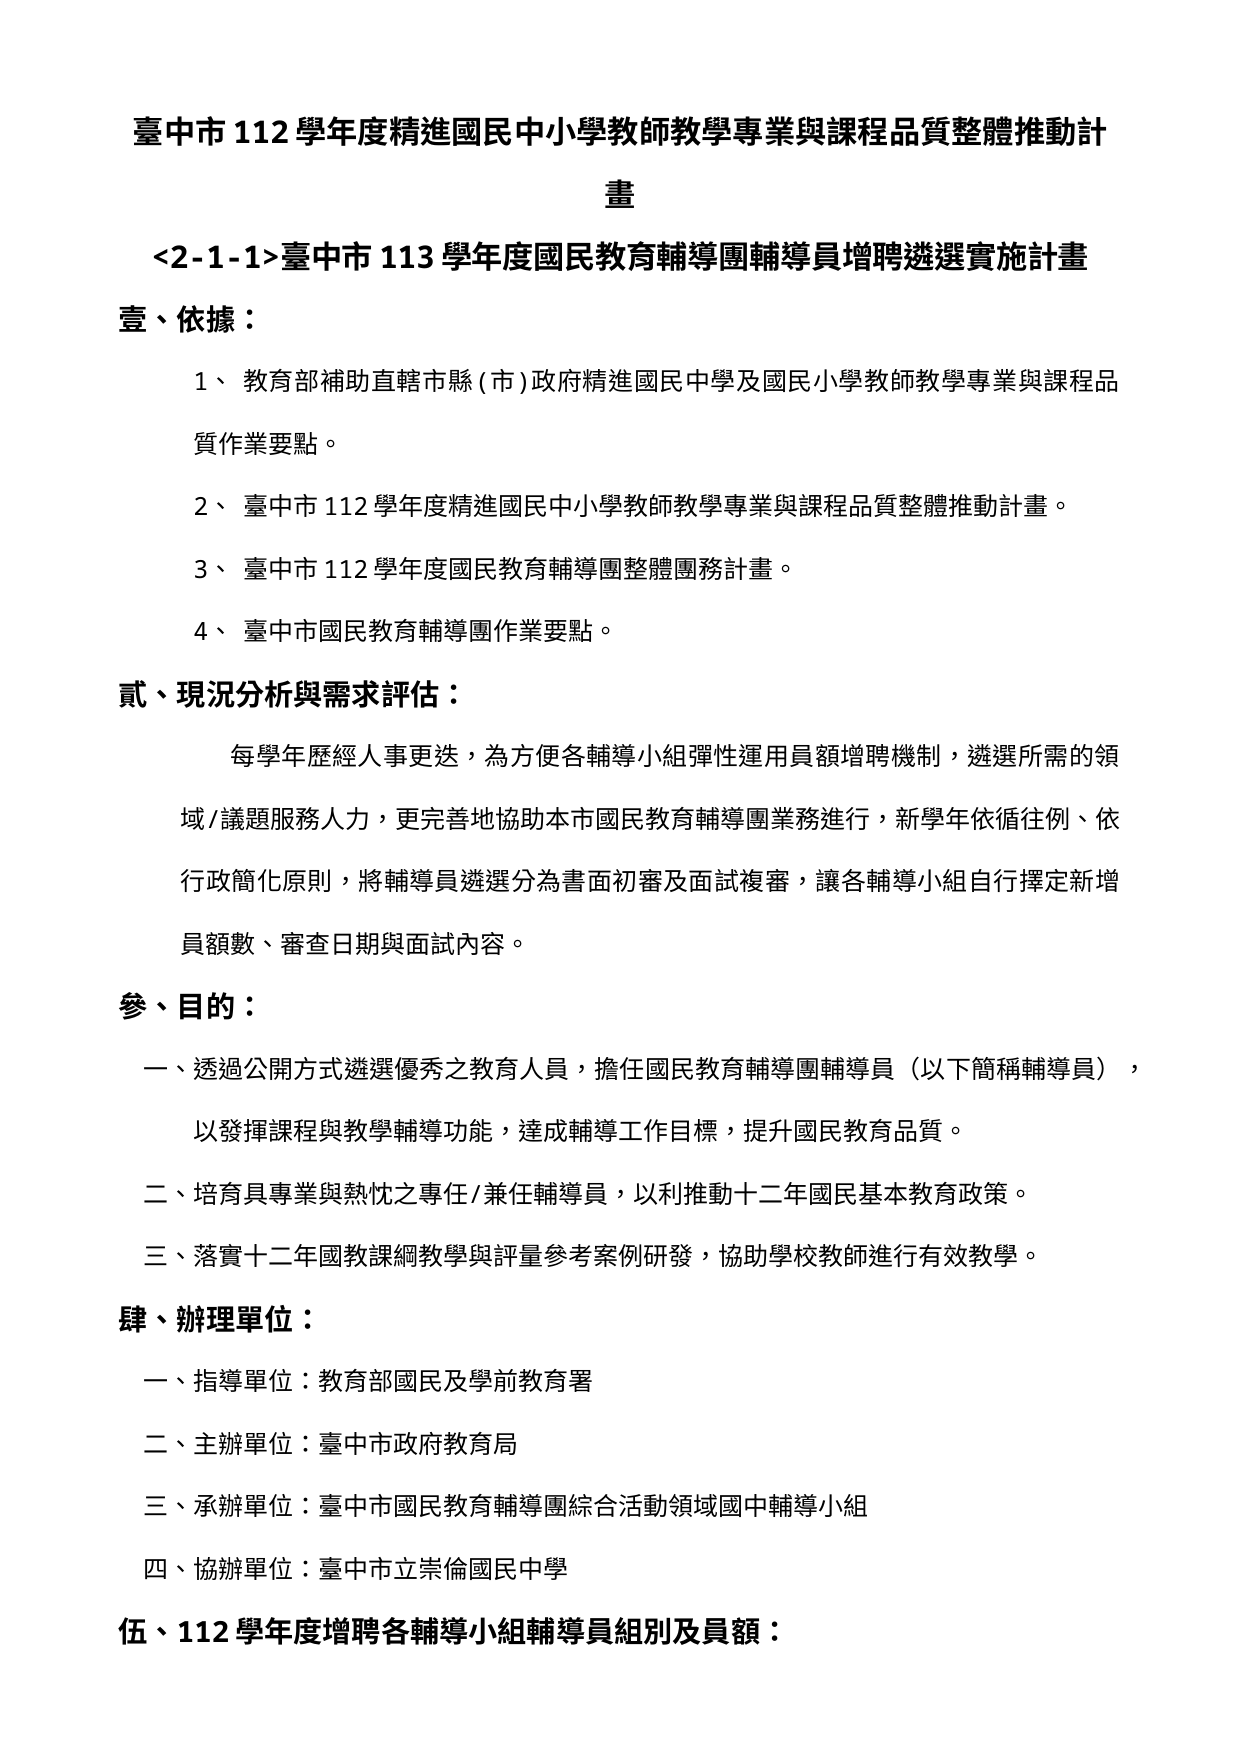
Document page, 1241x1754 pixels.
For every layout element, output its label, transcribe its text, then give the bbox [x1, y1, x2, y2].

text 三、承辦單位：臺中市國民教育輔導團綜合活動領域國中輔導小組 [143, 1463, 1122, 1526]
text 三、落實十二年國教課綱教學與評量參考案例研發，協助學校教師進行有效教學。 [143, 1213, 1122, 1276]
list 教育部補助直轄市縣(市)政府精進國民中學及國民小學教師教學專業與課程品質作業要點。 [193, 338, 1122, 463]
text 二、主辦單位：臺中市政府教育局 [143, 1401, 1122, 1463]
text 一、指導單位：教育部國民及學前教育署 [143, 1338, 1122, 1401]
list 辦理單位： [118, 1276, 1122, 1338]
subtitle <2-1-1>臺中市113學年度國民教育輔導團輔導員增聘遴選實施計畫 [118, 213, 1122, 276]
list 112學年度增聘各輔導小組輔導員組別及員額： [118, 1588, 1122, 1651]
text 一、透過公開方式遴選優秀之教育人員，擔任國民教育輔導團輔導員（以下簡稱輔導員），以發揮課程與教學輔導功能，達成輔導工作目標，提升國民教育品質。 [143, 1026, 1122, 1151]
list 目的： [118, 963, 1122, 1026]
list 臺中市112學年度國民教育輔導團整體團務計畫。 [193, 526, 1122, 588]
list 現況分析與需求評估： [118, 651, 1122, 713]
text 四、協辦單位：臺中市立崇倫國民中學 [143, 1526, 1122, 1588]
list 臺中市112學年度精進國民中小學教師教學專業與課程品質整體推動計畫。 [193, 463, 1122, 526]
list 臺中市國民教育輔導團作業要點。 [193, 588, 1122, 651]
list 依據： [118, 276, 1122, 338]
text 二、培育具專業與熱忱之專任/兼任輔導員，以利推動十二年國民基本教育政策。 [143, 1151, 1122, 1213]
text 每學年歷經人事更迭，為方便各輔導小組彈性運用員額增聘機制，遴選所需的領域/議題服務人力，更完善地協助本市國民教育輔導團業務進行，新學年依循往例、依行政簡化原則，將輔導員遴選分為書面初審及面試複審，讓各輔導小組自行擇定新增員額數、審查日期與面試內容。 [181, 713, 1122, 963]
text 臺中市112學年度精進國民中小學教師教學專業與課程品質整體推動計畫 [118, 88, 1122, 213]
